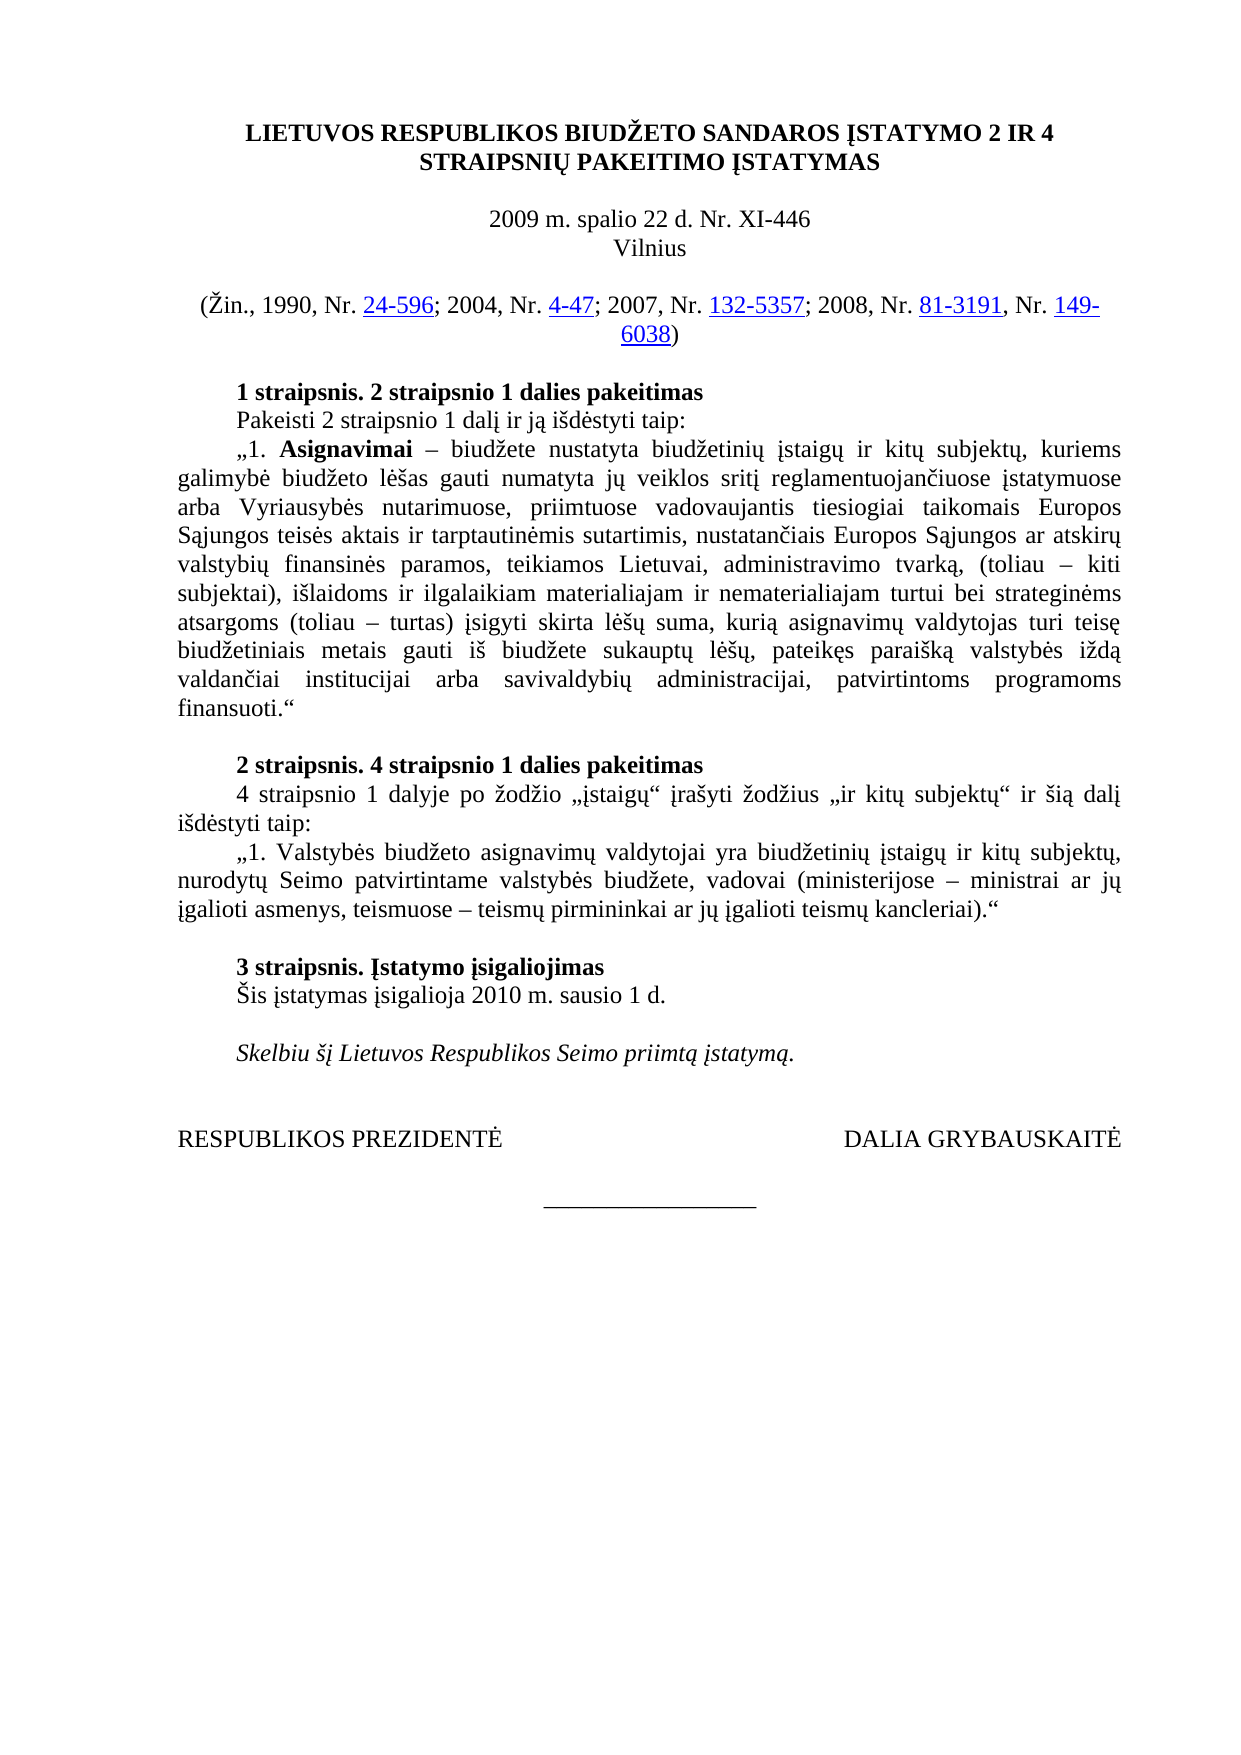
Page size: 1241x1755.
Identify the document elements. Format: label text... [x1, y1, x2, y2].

text RESPUBLIKOS PREZIDENTĖ DALIA GRYBAUSKAITĖ [177, 1124, 1122, 1153]
text Šis įstatymas įsigalioja 2010 m. sausio 1 d. [177, 981, 1122, 1009]
text 1 straipsnis. 2 straipsnio 1 dalies pakeitimas [177, 377, 1122, 406]
text „1. Valstybės biudžeto asignavimų valdytojai yra biudžetinių įstaigų ir kitų subjektų, nurodytų Seimo patvirtintame valstybės biudžete, vadovai (ministerijose – ministrai ar jų įgalioti asmenys, teismuose – teismų pirmininkai ar jų įgalioti teismų kancleriai).“ [177, 837, 1122, 923]
text 2009 m. spalio 22 d. Nr. XI-446 [177, 204, 1122, 233]
text „1. Asignavimai – biudžete nustatyta biudžetinių įstaigų ir kitų subjektų, kuriems galimybė biudžeto lėšas gauti numatyta jų veiklos sritį reglamentuojančiuose įstatymuose arba Vyriausybės nutarimuose, priimtuose vadovaujantis tiesiogiai taikomais Europos Sąjungos teisės aktais ir tarptautinėmis sutartimis, nustatančiais Europos Sąjungos ar atskirų valstybių finansinės paramos, teikiamos Lietuvai, administravimo tvarką, (toliau – kiti subjektai), išlaidoms ir ilgalaikiam materialiajam ir nematerialiajam turtui bei strateginėms atsargoms (toliau – turtas) įsigyti skirta lėšų suma, kurią asignavimų valdytojas turi teisę biudžetiniais metais gauti iš biudžete sukauptų lėšų, pateikęs paraišką valstybės iždą valdančiai institucijai arba savivaldybių administracijai, patvirtintoms programoms finansuoti.“ [177, 434, 1122, 722]
text Vilnius [177, 233, 1122, 262]
text 3 straipsnis. Įstatymo įsigaliojimas [177, 952, 1122, 981]
text Pakeisti 2 straipsnio 1 dalį ir ją išdėstyti taip: [177, 406, 1122, 434]
text Skelbiu šį Lietuvos Respublikos Seimo priimtą įstatymą. [177, 1038, 1122, 1067]
text 4 straipsnio 1 dalyje po žodžio „įstaigų“ įrašyti žodžius „ir kitų subjektų“ ir šią dalį išdėstyti taip: [177, 779, 1122, 837]
text LIETUVOS RESPUBLIKOS BIUDŽETO SANDAROS ĮSTATYMO 2 IR 4 STRAIPSNIŲ PAKEITIMO ĮSTATYMAS [177, 118, 1122, 176]
text (Žin., 1990, Nr. 24-596; 2004, Nr. 4-47; 2007, Nr. 132-5357; 2008, Nr. 81-3191, Nr. 149-6038) [177, 291, 1122, 348]
text _________________ [177, 1182, 1122, 1211]
text 2 straipsnis. 4 straipsnio 1 dalies pakeitimas [177, 751, 1122, 779]
